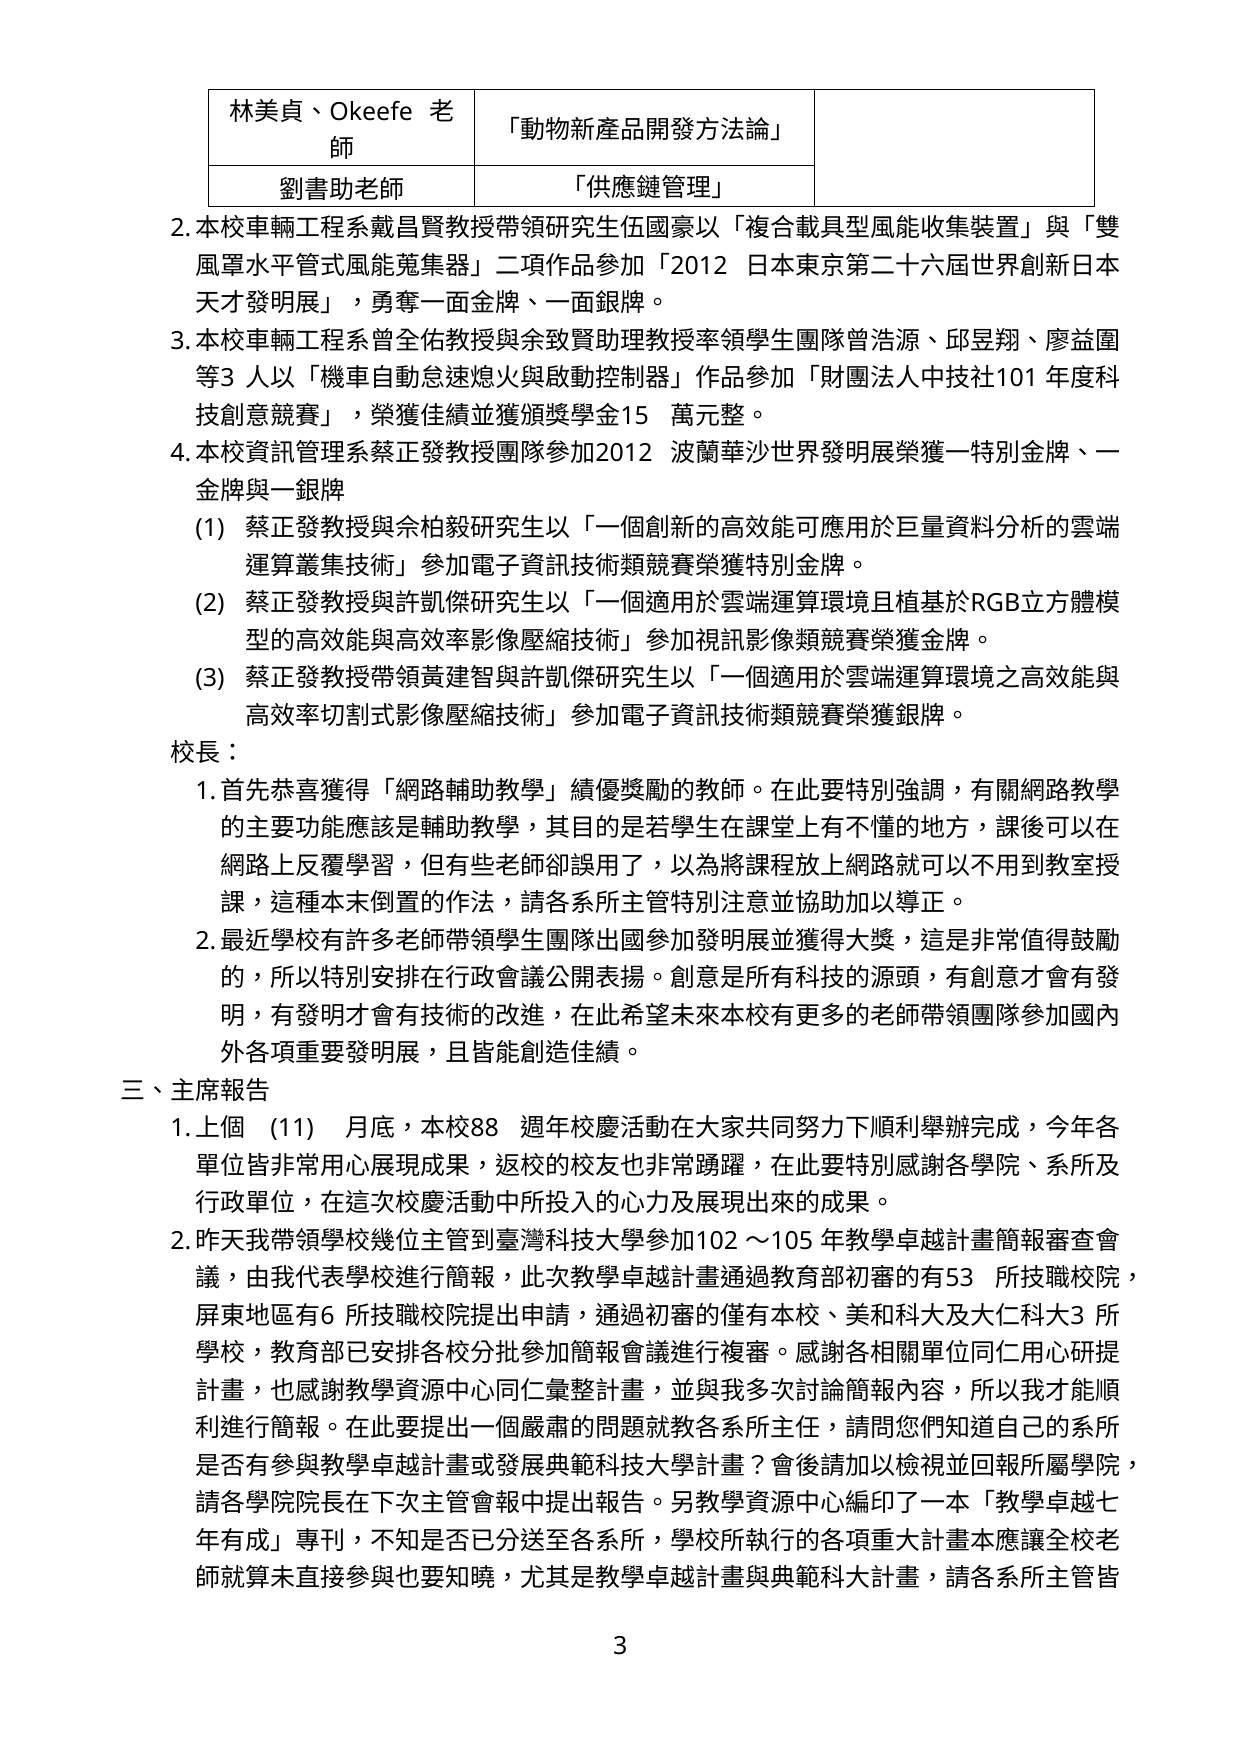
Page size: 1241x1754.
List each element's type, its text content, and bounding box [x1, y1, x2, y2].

text (3) 蔡正發教授帶領黃建智與許凱傑研究生以「一個適用於雲端運算環境之高效能與高效率切割式影像壓縮技術」參加電子資訊技術類競賽榮獲銀牌。 [195, 657, 1120, 732]
text 2.昨天我帶領學校幾位主管到臺灣科技大學參加102〜105年教學卓越計畫簡報審查會議，由我代表學校進行簡報，此次教學卓越計畫通過教育部初審的有53所技職校院，屏東地區有6所技職校院提出申請，通過初審的僅有本校、美和科大及大仁科大3所學校，教育部已安排各校分批參加簡報會議進行複審。感謝各相關單位同仁用心研提計畫，也感謝教學資源中心同仁彙整計畫，並與我多次討論簡報內容，所以我才能順利進行簡報。在此要提出一個嚴肅的問題就教各系所主任，請問您們知道自己的系所是否有參與教學卓越計畫或發展典範科技大學計畫？會後請加以檢視並回報所屬學院，請各學院院長在下次主管會報中提出報告。另教學資源中心編印了一本「教學卓越七年有成」專刊，不知是否已分送至各系所，學校所執行的各項重大計畫本應讓全校老師就算未直接參與也要知曉，尤其是教學卓越計畫與典範科大計畫，請各系所主管皆能協助宣導。 [170, 1219, 1120, 1594]
table_cell 「供應鏈管理」 [475, 166, 814, 206]
text 3.本校車輛工程系曾全佑教授與余致賢助理教授率領學生團隊曾浩源、邱昱翔、廖益圍等3人以「機車自動怠速熄火與啟動控制器」作品參加「財團法人中技社101年度科技創意競賽」，榮獲佳績並獲頒獎學金15萬元整。 [170, 319, 1120, 432]
text 2.本校車輛工程系戴昌賢教授帶領研究生伍國豪以「複合載具型風能收集裝置」與「雙風罩水平管式風能蒐集器」二項作品參加「2012日本東京第二十六屆世界創新日本天才發明展」，勇奪一面金牌、一面銀牌。 [170, 207, 1120, 319]
table_cell 劉書助老師 [209, 166, 474, 206]
text 1.上個 (11) 月底，本校88週年校慶活動在大家共同努力下順利舉辦完成，今年各單位皆非常用心展現成果，返校的校友也非常踴躍，在此要特別感謝各學院、系所及行政單位，在這次校慶活動中所投入的心力及展現出來的成果。 [170, 1107, 1120, 1219]
text 2.最近學校有許多老師帶領學生團隊出國參加發明展並獲得大獎，這是非常值得鼓勵的，所以特別安排在行政會議公開表揚。創意是所有科技的源頭，有創意才會有發明，有發明才會有技術的改進，在此希望未來本校有更多的老師帶領團隊參加國內外各項重要發明展，且皆能創造佳績。 [195, 919, 1120, 1069]
table_cell [815, 90, 1094, 206]
text (2)蔡正發教授與許凱傑研究生以「一個適用於雲端運算環境且植基於RGB立方體模型的高效能與高效率影像壓縮技術」參加視訊影像類競賽榮獲金牌。 [195, 582, 1120, 657]
text 1.首先恭喜獲得「網路輔助教學」績優獎勵的教師。在此要特別強調，有關網路教學的主要功能應該是輔助教學，其目的是若學生在課堂上有不懂的地方，課後可以在網路上反覆學習，但有些老師卻誤用了，以為將課程放上網路就可以不用到教室授課，這種本末倒置的作法，請各系所主管特別注意並協助加以導正。 [195, 769, 1120, 919]
text 4.本校資訊管理系蔡正發教授團隊參加2012波蘭華沙世界發明展榮獲一特別金牌、一金牌與一銀牌 [170, 432, 1120, 507]
text (1) 蔡正發教授與佘柏毅研究生以「一個創新的高效能可應用於巨量資料分析的雲端運算叢集技術」參加電子資訊技術類競賽榮獲特別金牌。 [195, 507, 1120, 582]
table_cell 「動物新產品開發方法論」 [475, 90, 814, 165]
text 校長： [120, 732, 1120, 769]
text 三、主席報告 [120, 1069, 1120, 1107]
table_cell 林美貞、Okeefe老師 [209, 90, 474, 165]
